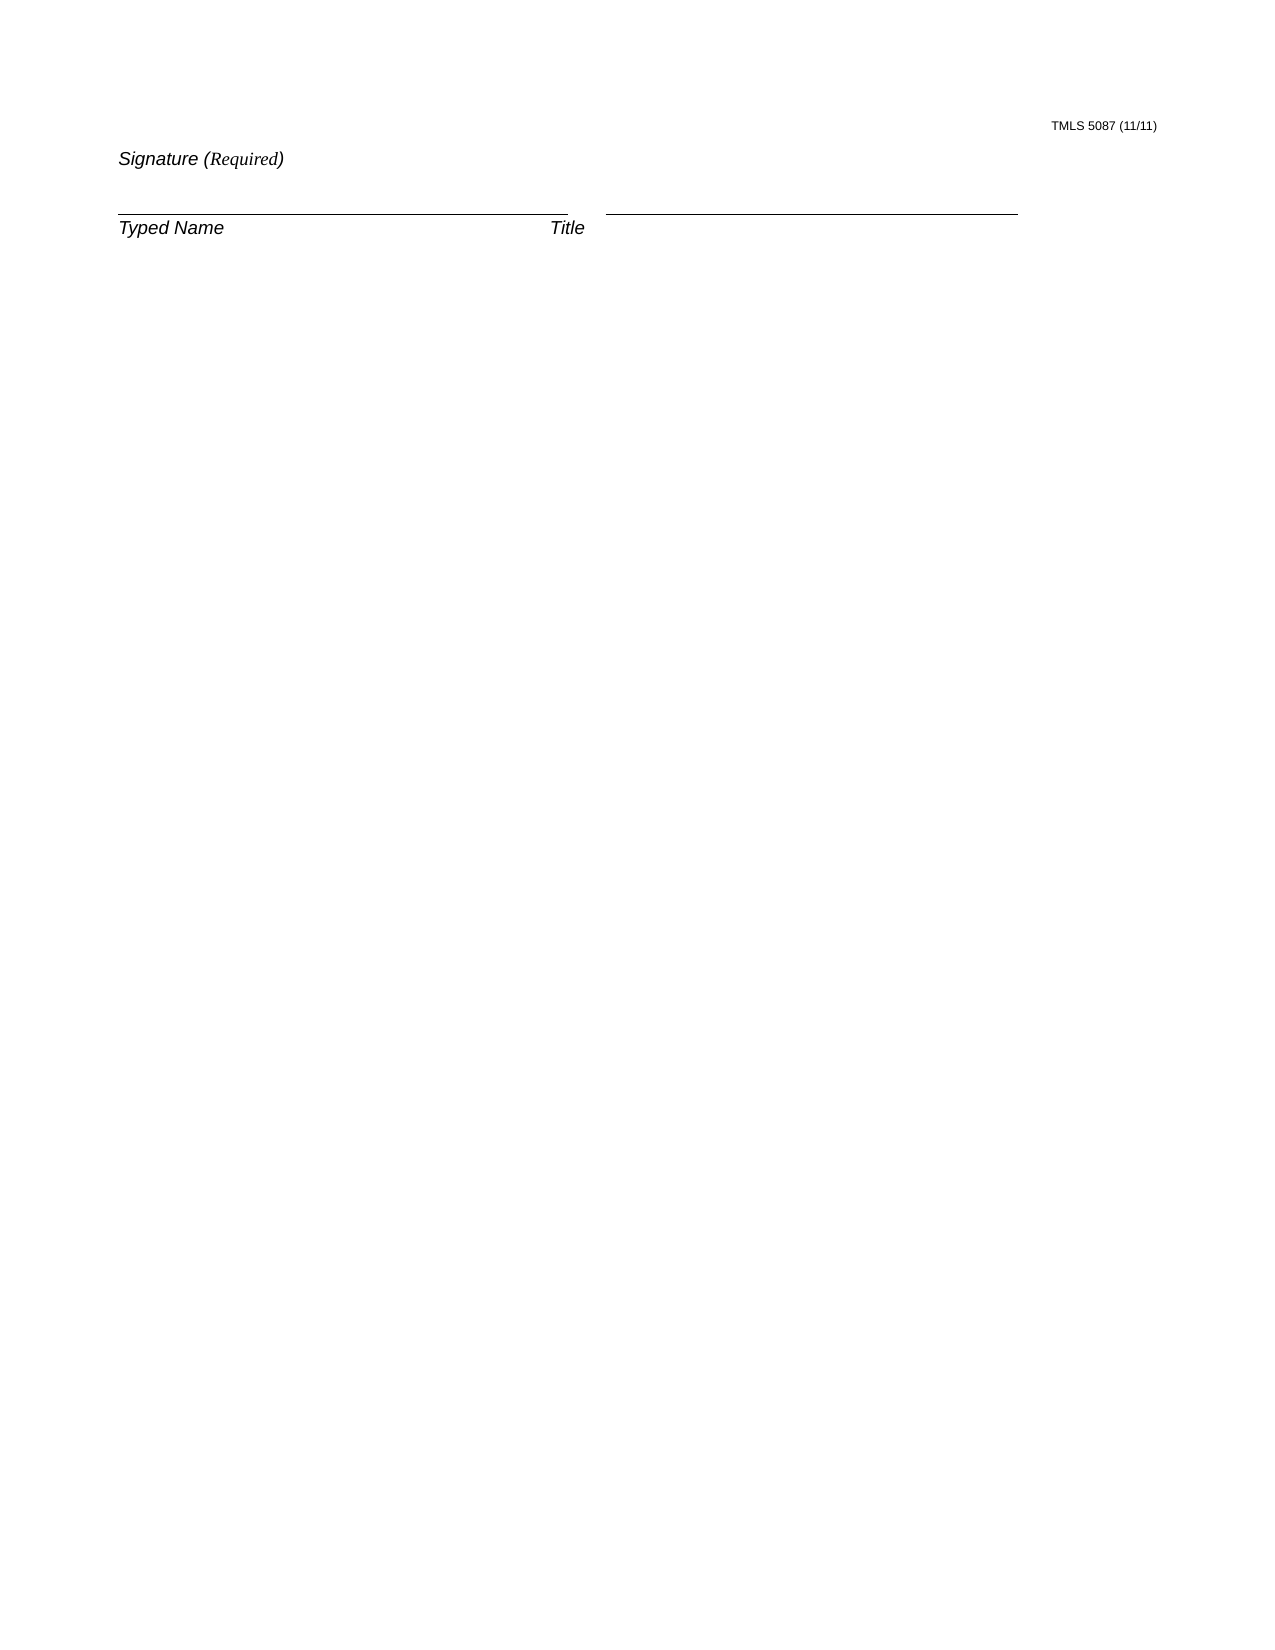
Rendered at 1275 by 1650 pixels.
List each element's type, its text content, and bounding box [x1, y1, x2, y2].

text Signature (Required) [118, 148, 1157, 169]
text Typed Name Title [118, 217, 1157, 239]
